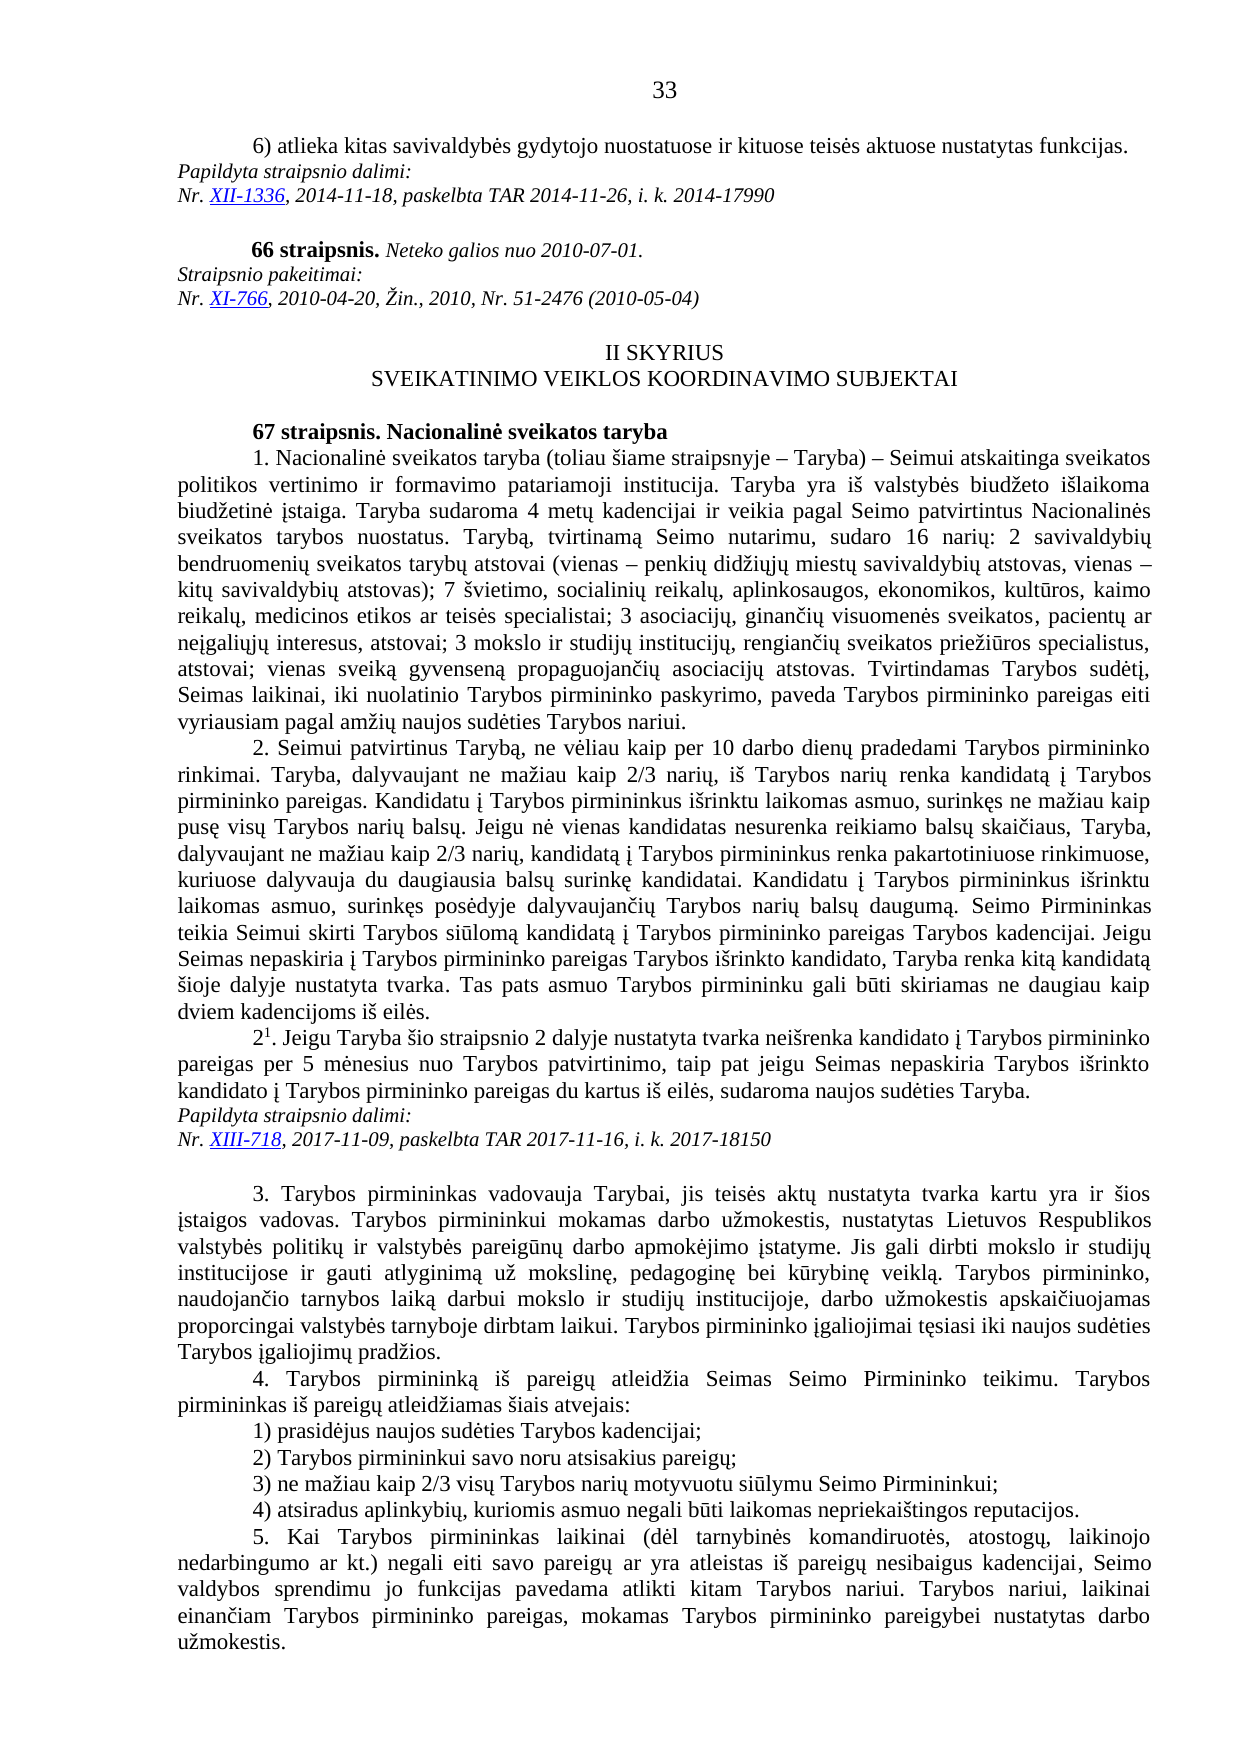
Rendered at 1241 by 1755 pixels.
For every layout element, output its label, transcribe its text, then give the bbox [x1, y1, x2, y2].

text 6) atlieka kitas savivaldybės gydytojo nuostatuose ir kituose teisės aktuose nustatytas funkcijas. [177, 132, 1152, 159]
text SVEIKATINIMO VEIKLOS KOORDINAVIMO SUBJEKTAI [177, 365, 1152, 392]
text 66 straipsnis. Neteko galios nuo 2010-07-01. [177, 236, 1152, 262]
text 67 straipsnis. Nacionalinė sveikatos taryba [177, 418, 1152, 444]
text Papildyta straipsnio dalimi: [177, 1103, 1152, 1127]
text II SKYRIUS [177, 339, 1152, 365]
text 21. Jeigu Taryba šio straipsnio 2 dalyje nustatyta tvarka neišrenka kandidato į Tarybos pirmininko pareigas per 5 mėnesius nuo Tarybos patvirtinimo, taip pat jeigu Seimas nepaskiria Tarybos išrinkto kandidato į Tarybos pirmininko pareigas du kartus iš eilės, sudaroma naujos sudėties Taryba. [177, 1024, 1152, 1103]
text Nr. XIII-718, 2017-11-09, paskelbta TAR 2017-11-16, i. k. 2017-18150 [177, 1127, 1152, 1151]
text Papildyta straipsnio dalimi: [177, 159, 1152, 183]
text 2) Tarybos pirmininkui savo noru atsisakius pareigų; [177, 1444, 1152, 1470]
text 4) atsiradus aplinkybių, kuriomis asmuo negali būti laikomas nepriekaištingos reputacijos. [177, 1496, 1152, 1523]
text Nr. XI-766, 2010-04-20, Žin., 2010, Nr. 51-2476 (2010-05-04) [177, 286, 1152, 310]
text 3) ne mažiau kaip 2/3 visų Tarybos narių motyvuotu siūlymu Seimo Pirmininkui; [177, 1470, 1152, 1496]
text 5. Kai Tarybos pirmininkas laikinai (dėl tarnybinės komandiruotės, atostogų, laikinojo nedarbingumo ar kt.) negali eiti savo pareigų ar yra atleistas iš pareigų nesibaigus kadencijai, Seimo valdybos sprendimu jo funkcijas pavedama atlikti kitam Tarybos nariui. Tarybos nariui, laikinai einančiam Tarybos pirmininko pareigas, mokamas Tarybos pirmininko pareigybei nustatytas darbo užmokestis. [177, 1523, 1152, 1654]
text Nr. XII-1336, 2014-11-18, paskelbta TAR 2014-11-26, i. k. 2014-17990 [177, 183, 1152, 207]
text 1. Nacionalinė sveikatos taryba (toliau šiame straipsnyje – Taryba) – Seimui atskaitinga sveikatos politikos vertinimo ir formavimo patariamoji institucija. Taryba yra iš valstybės biudžeto išlaikoma biudžetinė įstaiga. Taryba sudaroma 4 metų kadencijai ir veikia pagal Seimo patvirtintus Nacionalinės sveikatos tarybos nuostatus. Tarybą, tvirtinamą Seimo nutarimu, sudaro 16 narių: 2 savivaldybių bendruomenių sveikatos tarybų atstovai (vienas – penkių didžiųjų miestų savivaldybių atstovas, vienas – kitų savivaldybių atstovas); 7 švietimo, socialinių reikalų, aplinkosaugos, ekonomikos, kultūros, kaimo reikalų, medicinos etikos ar teisės specialistai; 3 asociacijų, ginančių visuomenės sveikatos, pacientų ar neįgaliųjų interesus, atstovai; 3 mokslo ir studijų institucijų, rengiančių sveikatos priežiūros specialistus, atstovai; vienas sveiką gyvenseną propaguojančių asociacijų atstovas. Tvirtindamas Tarybos sudėtį, Seimas laikinai, iki nuolatinio Tarybos pirmininko paskyrimo, paveda Tarybos pirmininko pareigas eiti vyriausiam pagal amžių naujos sudėties Tarybos nariui. [177, 444, 1152, 734]
text Straipsnio pakeitimai: [177, 262, 1152, 286]
text 1) prasidėjus naujos sudėties Tarybos kadencijai; [177, 1417, 1152, 1444]
text 4. Tarybos pirmininką iš pareigų atleidžia Seimas Seimo Pirmininko teikimu. Tarybos pirmininkas iš pareigų atleidžiamas šiais atvejais: [177, 1364, 1152, 1417]
text 2. Seimui patvirtinus Tarybą, ne vėliau kaip per 10 darbo dienų pradedami Tarybos pirmininko rinkimai. Taryba, dalyvaujant ne mažiau kaip 2/3 narių, iš Tarybos narių renka kandidatą į Tarybos pirmininko pareigas. Kandidatu į Tarybos pirmininkus išrinktu laikomas asmuo, surinkęs ne mažiau kaip pusę visų Tarybos narių balsų. Jeigu nė vienas kandidatas nesurenka reikiamo balsų skaičiaus, Taryba, dalyvaujant ne mažiau kaip 2/3 narių, kandidatą į Tarybos pirmininkus renka pakartotiniuose rinkimuose, kuriuose dalyvauja du daugiausia balsų surinkę kandidatai. Kandidatu į Tarybos pirmininkus išrinktu laikomas asmuo, surinkęs posėdyje dalyvaujančių Tarybos narių balsų daugumą. Seimo Pirmininkas teikia Seimui skirti Tarybos siūlomą kandidatą į Tarybos pirmininko pareigas Tarybos kadencijai. Jeigu Seimas nepaskiria į Tarybos pirmininko pareigas Tarybos išrinkto kandidato, Taryba renka kitą kandidatą šioje dalyje nustatyta tvarka. Tas pats asmuo Tarybos pirmininku gali būti skiriamas ne daugiau kaip dviem kadencijoms iš eilės. [177, 734, 1152, 1024]
text 3. Tarybos pirmininkas vadovauja Tarybai, jis teisės aktų nustatyta tvarka kartu yra ir šios įstaigos vadovas. Tarybos pirmininkui mokamas darbo užmokestis, nustatytas Lietuvos Respublikos valstybės politikų ir valstybės pareigūnų darbo apmokėjimo įstatyme. Jis gali dirbti mokslo ir studijų institucijose ir gauti atlyginimą už mokslinę, pedagoginę bei kūrybinę veiklą. Tarybos pirmininko, naudojančio tarnybos laiką darbui mokslo ir studijų institucijoje, darbo užmokestis apskaičiuojamas proporcingai valstybės tarnyboje dirbtam laikui. Tarybos pirmininko įgaliojimai tęsiasi iki naujos sudėties Tarybos įgaliojimų pradžios. [177, 1180, 1152, 1364]
